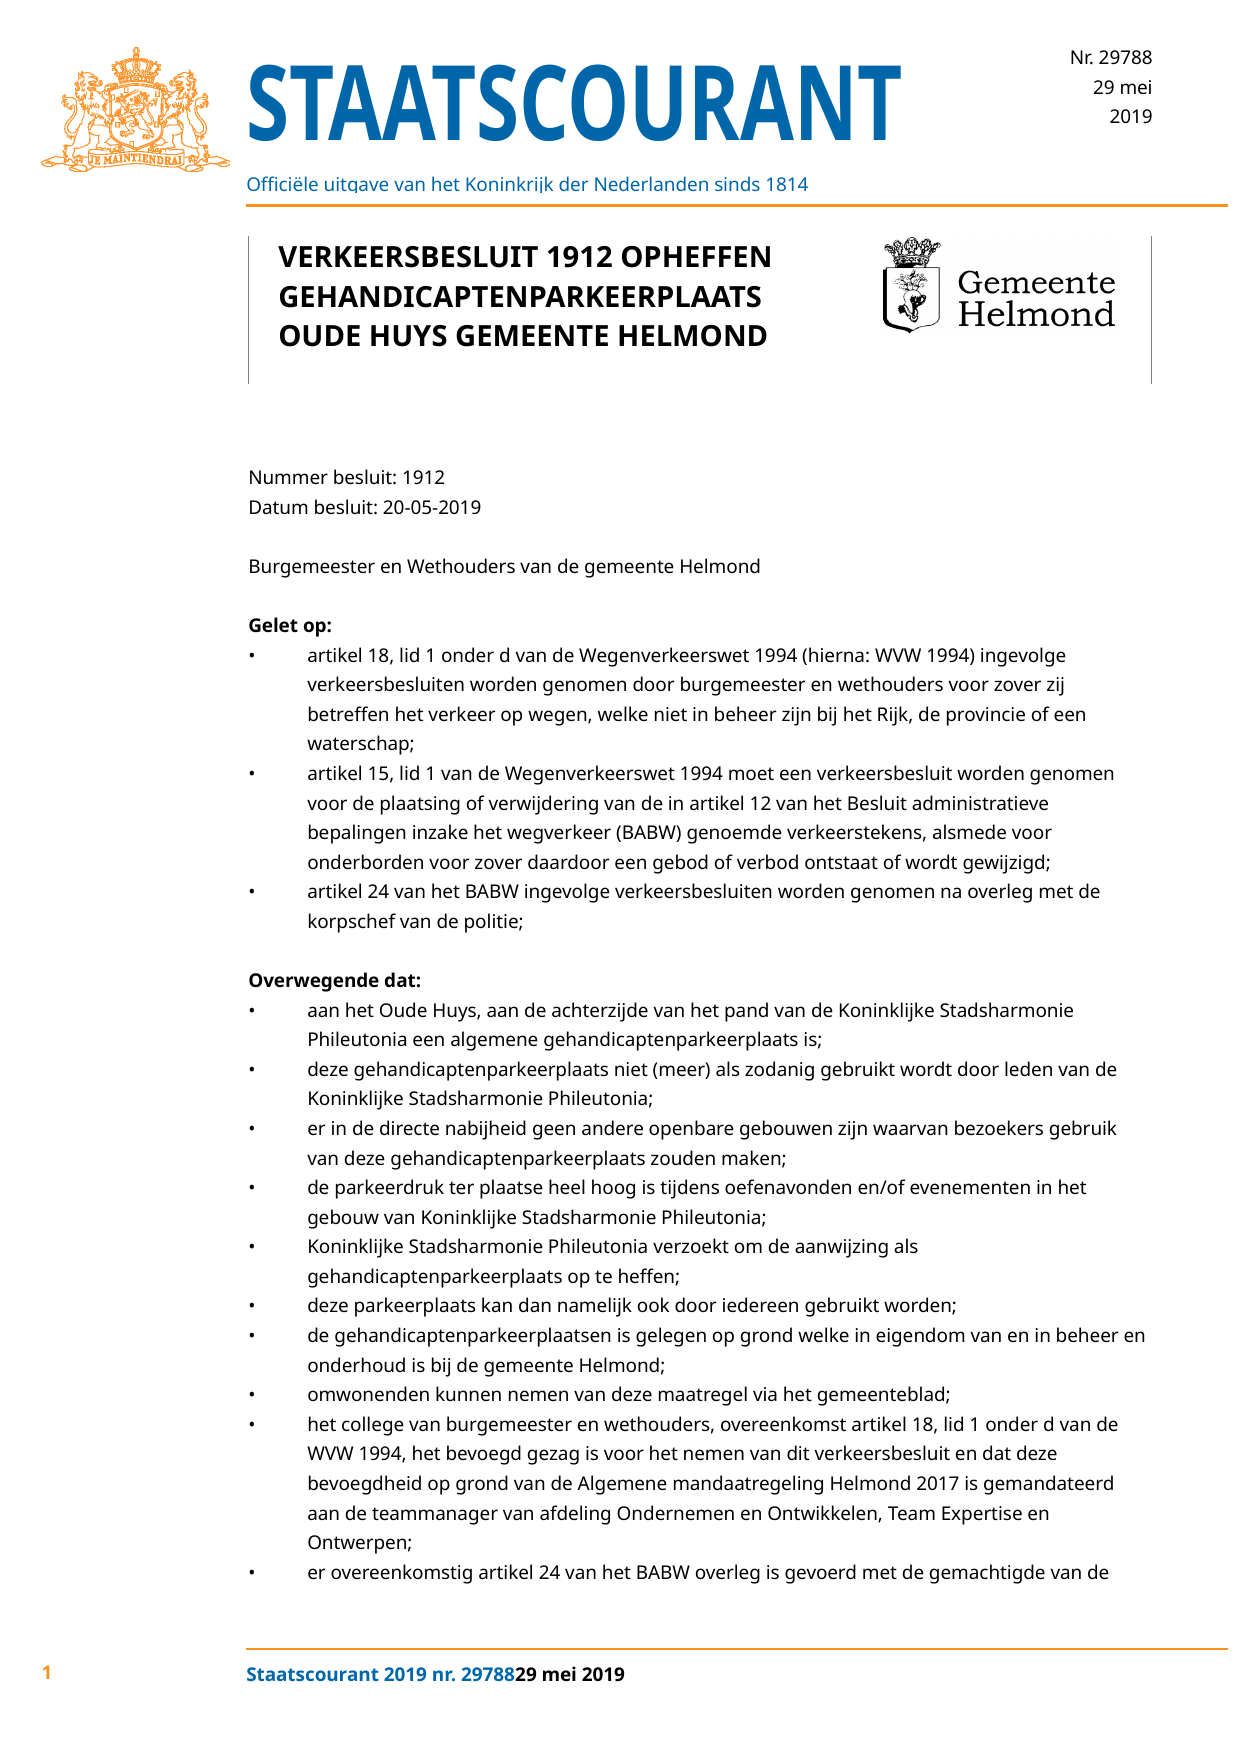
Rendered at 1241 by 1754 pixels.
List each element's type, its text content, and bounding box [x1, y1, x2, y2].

table_header VERKEERSBESLUIT 1912 OPHEFFEN GEHANDICAPTENPARKEERPLAATS OUDE HUYS GEMEENTE HELMOND [249, 236, 850, 384]
list omwonenden kunnen nemen van deze maatregel via het gemeenteblad; [248, 1381, 1152, 1407]
list artikel 24 van het BABW ingevolge verkeersbesluiten worden genomen na overleg met de korpschef van de politie; [248, 878, 1152, 934]
text Nummer besluit: 1912 [248, 464, 1152, 490]
list er in de directe nabijheid geen andere openbare gebouwen zijn waarvan bezoekers gebruik van deze gehandicaptenparkeerplaats zouden maken; [248, 1115, 1152, 1170]
picture [41, 47, 231, 172]
list artikel 15, lid 1 van de Wegenverkeerswet 1994 moet een verkeersbesluit worden genomen voor de plaatsing of verwijdering van de in artikel 12 van het Besluit administratieve bepalingen inzake het wegverkeer (BABW) genoemde verkeerstekens, alsmede voor onderborden voor zover daardoor een gebod of verbod ontstaat of wordt gewijzigd; [248, 760, 1152, 874]
list deze gehandicaptenparkeerplaats niet (meer) als zodanig gebruikt wordt door leden van de Koninklijke Stadsharmonie Phileutonia; [248, 1056, 1152, 1111]
list deze parkeerplaats kan dan namelijk ook door iedereen gebruikt worden; [248, 1293, 1152, 1318]
picture [882, 236, 1119, 334]
text Burgemeester en Wethouders van de gemeente Helmond [248, 553, 1152, 579]
text Gelet op: [248, 612, 1152, 638]
list artikel 18, lid 1 onder d van de Wegenverkeerswet 1994 (hierna: WVW 1994) ingevolge verkeersbesluiten worden genomen door burgemeester en wethouders voor zover zij betreffen het verkeer op wegen, welke niet in beheer zijn bij het Rijk, de provincie of een waterschap; [248, 642, 1152, 756]
text Overwegende dat: [248, 967, 1152, 993]
list de gehandicaptenparkeerplaatsen is gelegen op grond welke in eigendom van en in beheer en onderhoud is bij de gemeente Helmond; [248, 1322, 1152, 1377]
list Koninklijke Stadsharmonie Phileutonia verzoekt om de aanwijzing als gehandicaptenparkeerplaats op te heffen; [248, 1233, 1152, 1289]
table_header [850, 236, 1151, 384]
list er overeenkomstig artikel 24 van het BABW overleg is gevoerd met de gemachtigde van de [248, 1559, 1152, 1584]
text Datum besluit: 20-05-2019 [248, 494, 1152, 519]
list de parkeerdruk ter plaatse heel hoog is tijdens oefenavonden en/of evenementen in het gebouw van Koninklijke Stadsharmonie Phileutonia; [248, 1174, 1152, 1229]
list het college van burgemeester en wethouders, overeenkomst artikel 18, lid 1 onder d van de WVW 1994, het bevoegd gezag is voor het nemen van dit verkeersbesluit en dat deze bevoegdheid op grond van de Algemene mandaatregeling Helmond 2017 is gemandateerd aan de teammanager van afdeling Ondernemen en Ontwikkelen, Team Expertise en Ontwerpen; [248, 1411, 1152, 1555]
list aan het Oude Huys, aan de achterzijde van het pand van de Koninklijke Stadsharmonie Phileutonia een algemene gehandicaptenparkeerplaats is; [248, 997, 1152, 1052]
